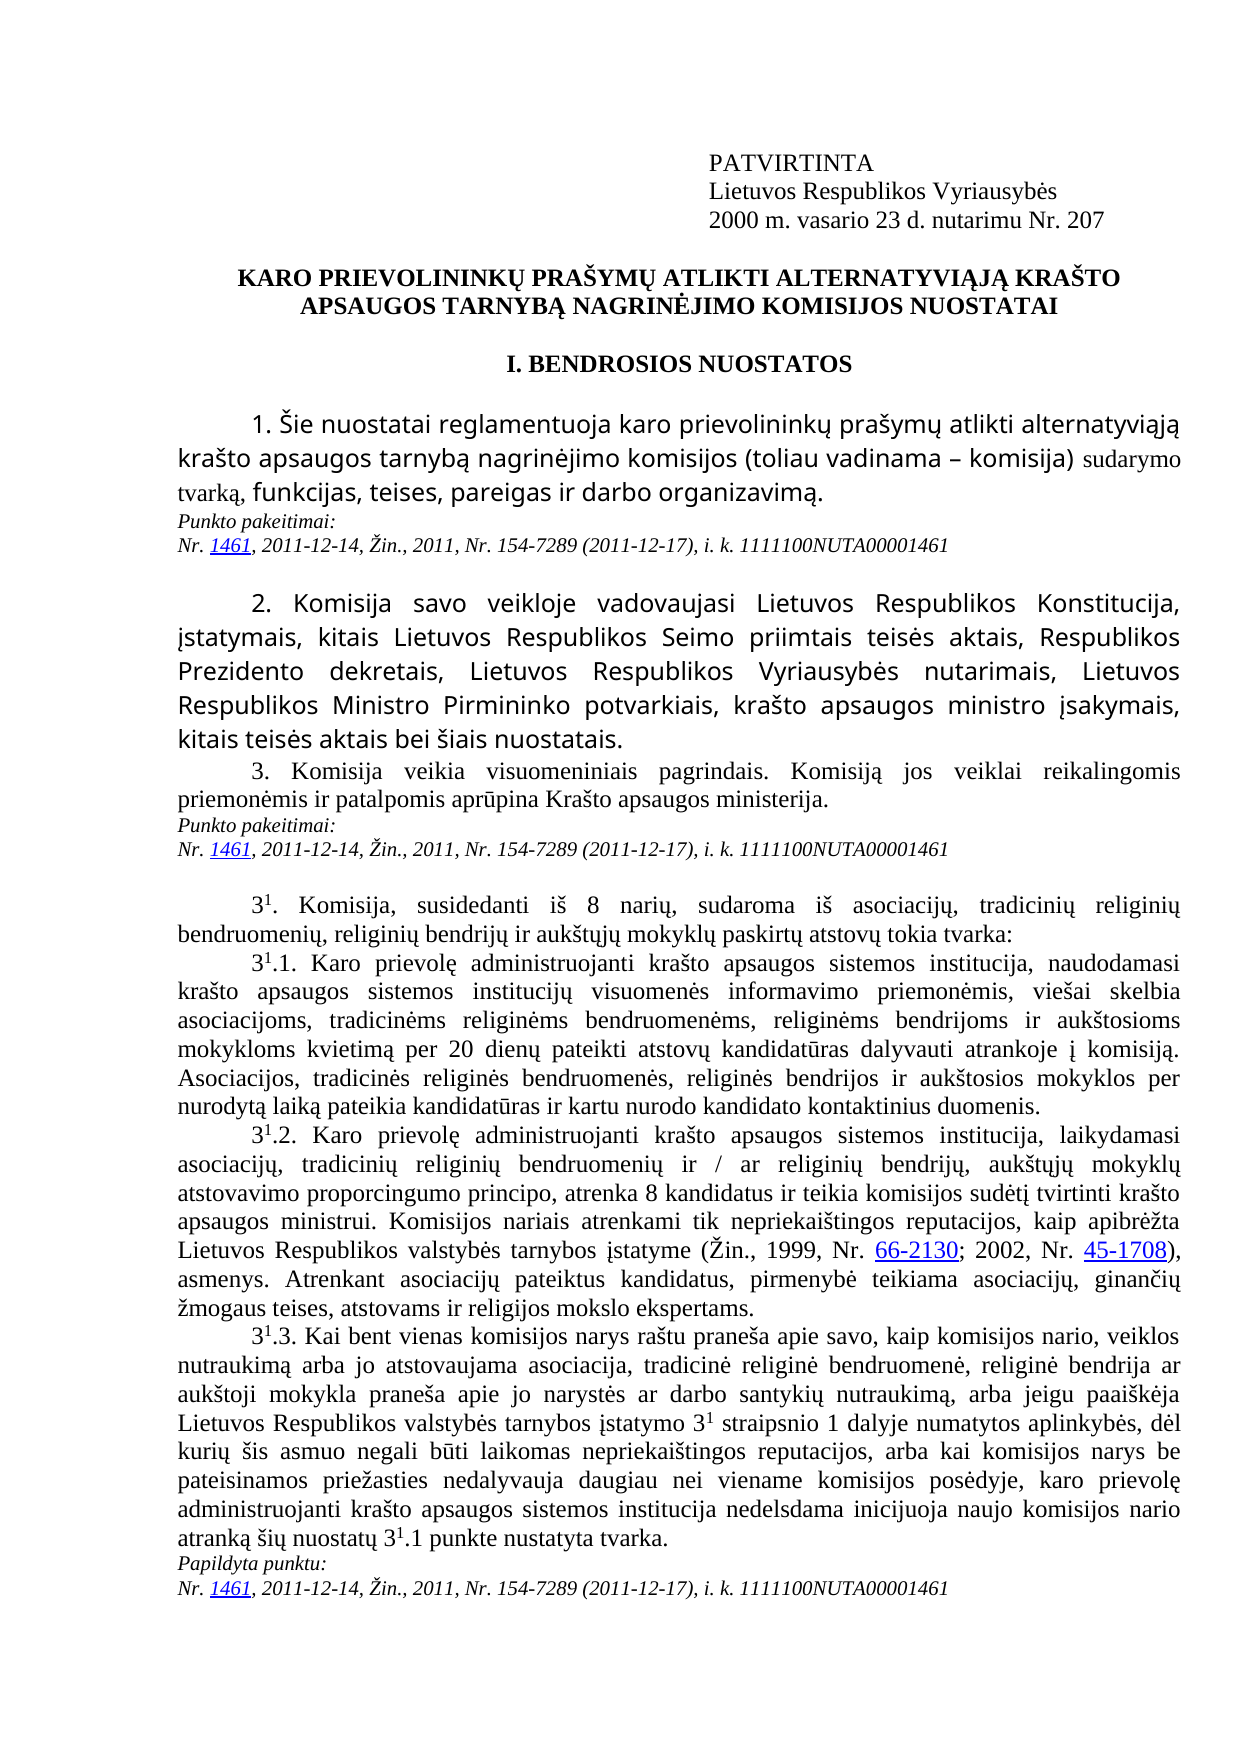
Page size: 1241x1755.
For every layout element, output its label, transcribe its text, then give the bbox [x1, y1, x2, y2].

text 2000 m. vasario 23 d. nutarimu Nr. 207 [177, 205, 1181, 234]
text Nr. 1461, 2011-12-14, Žin., 2011, Nr. 154-7289 (2011-12-17), i. k. 1111100NUTA00001461 [177, 837, 1181, 861]
text 2. Komisija savo veikloje vadovaujasi Lietuvos Respublikos Konstitucija, įstatymais, kitais Lietuvos Respublikos Seimo priimtais teisės aktais, Respublikos Prezidento dekretais, Lietuvos Respublikos Vyriausybės nutarimais, Lietuvos Respublikos Ministro Pirmininko potvarkiais, krašto apsaugos ministro įsakymais, kitais teisės aktais bei šiais nuostatais. [177, 585, 1181, 756]
text Nr. 1461, 2011-12-14, Žin., 2011, Nr. 154-7289 (2011-12-17), i. k. 1111100NUTA00001461 [177, 533, 1181, 557]
text 31.2. Karo prievolę administruojanti krašto apsaugos sistemos institucija, laikydamasi asociacijų, tradicinių religinių bendruomenių ir / ar religinių bendrijų, aukštųjų mokyklų atstovavimo proporcingumo principo, atrenka 8 kandidatus ir teikia komisijos sudėtį tvirtinti krašto apsaugos ministrui. Komisijos nariais atrenkami tik nepriekaištingos reputacijos, kaip apibrėžta Lietuvos Respublikos valstybės tarnybos įstatyme (Žin., 1999, Nr. 66-2130; 2002, Nr. 45-1708), asmenys. Atrenkant asociacijų pateiktus kandidatus, pirmenybė teikiama asociacijų, ginančių žmogaus teises, atstovams ir religijos mokslo ekspertams. [177, 1120, 1181, 1321]
text Punkto pakeitimai: [177, 508, 1181, 533]
text 1. Šie nuostatai reglamentuoja karo prievolininkų prašymų atlikti alternatyviąją krašto apsaugos tarnybą nagrinėjimo komisijos (toliau vadinama – komisija) sudarymo tvarką, funkcijas, teises, pareigas ir darbo organizavimą. [177, 406, 1181, 508]
text Patvirtinta [177, 148, 1181, 176]
text 31. Komisija, susidedanti iš 8 narių, sudaroma iš asociacijų, tradicinių religinių bendruomenių, religinių bendrijų ir aukštųjų mokyklų paskirtų atstovų tokia tvarka: [177, 890, 1181, 948]
text Lietuvos Respublikos Vyriausybės [177, 176, 1181, 205]
text 31.3. Kai bent vienas komisijos narys raštu praneša apie savo, kaip komisijos nario, veiklos nutraukimą arba jo atstovaujama asociacija, tradicinė religinė bendruomenė, religinė bendrija ar aukštoji mokykla praneša apie jo narystės ar darbo santykių nutraukimą, arba jeigu paaiškėja Lietuvos Respublikos valstybės tarnybos įstatymo 31 straipsnio 1 dalyje numatytos aplinkybės, dėl kurių šis asmuo negali būti laikomas nepriekaištingos reputacijos, arba kai komisijos narys be pateisinamos priežasties nedalyvauja daugiau nei viename komisijos posėdyje, karo prievolę administruojanti krašto apsaugos sistemos institucija nedelsdama inicijuoja naujo komisijos nario atranką šių nuostatų 31.1 punkte nustatyta tvarka. [177, 1321, 1181, 1551]
text 31.1. Karo prievolę administruojanti krašto apsaugos sistemos institucija, naudodamasi krašto apsaugos sistemos institucijų visuomenės informavimo priemonėmis, viešai skelbia asociacijoms, tradicinėms religinėms bendruomenėms, religinėms bendrijoms ir aukštosioms mokykloms kvietimą per 20 dienų pateikti atstovų kandidatūras dalyvauti atrankoje į komisiją. Asociacijos, tradicinės religinės bendruomenės, religinės bendrijos ir aukštosios mokyklos per nurodytą laiką pateikia kandidatūras ir kartu nurodo kandidato kontaktinius duomenis. [177, 948, 1181, 1120]
text Papildyta punktu: [177, 1551, 1181, 1575]
text 3. Komisija veikia visuomeniniais pagrindais. Komisiją jos veiklai reikalingomis priemonėmis ir patalpomis aprūpina Krašto apsaugos ministerija. [177, 756, 1181, 813]
text Punkto pakeitimai: [177, 813, 1181, 837]
text KARO PRIEVOLININKŲ prašymŲ atlikti alternatyviąją krašto apsaugos tarnybą NAGRINĖJIMO KOMISIJOS NUOSTATAI [177, 263, 1181, 320]
text I. BENDROSIOS NUOSTATOS [177, 349, 1181, 378]
text Nr. 1461, 2011-12-14, Žin., 2011, Nr. 154-7289 (2011-12-17), i. k. 1111100NUTA00001461 [177, 1575, 1181, 1599]
